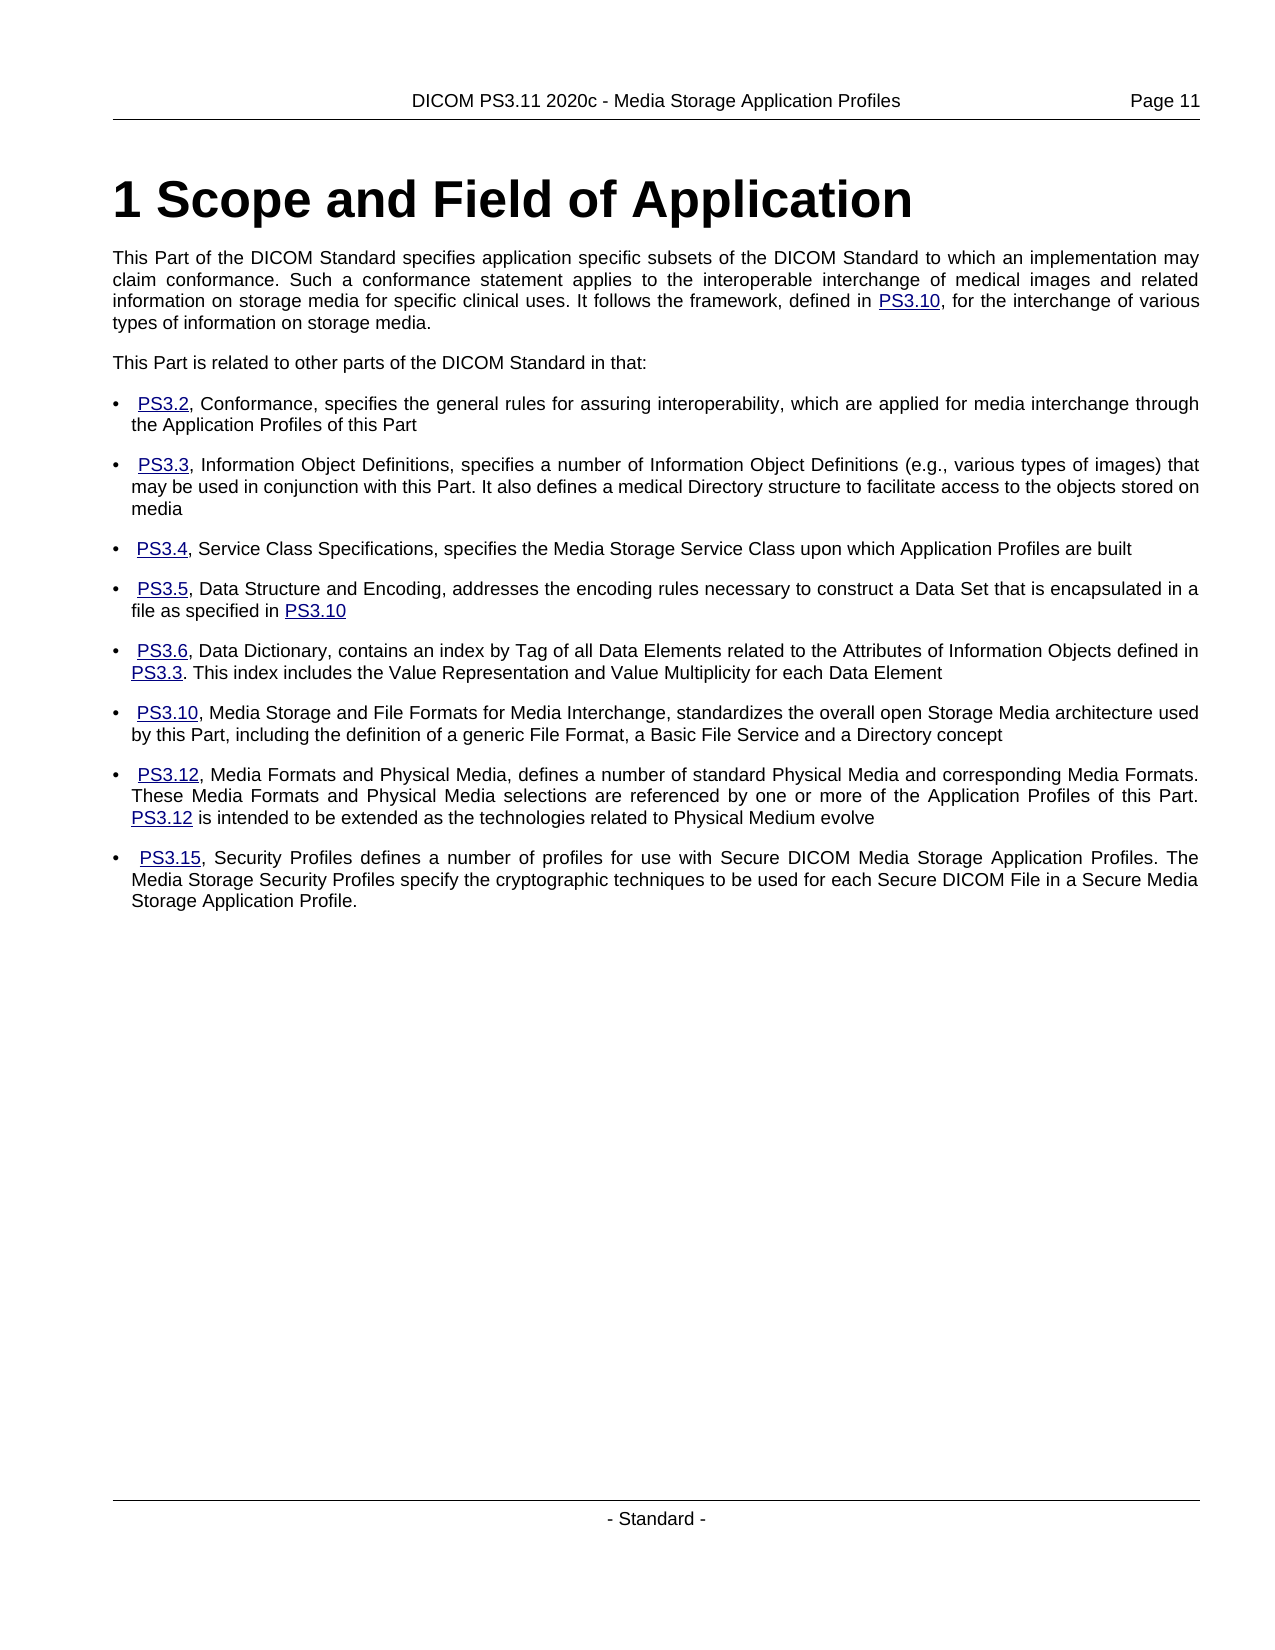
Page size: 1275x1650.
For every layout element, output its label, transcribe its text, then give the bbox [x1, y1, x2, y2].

text This Part is related to other parts of the DICOM Standard in that: [112, 352, 1200, 374]
text • PS3.5, Data Structure and Encoding, addresses the encoding rules necessary to construct a Data Set that is encapsulated in a file as specified in PS3.10 [112, 578, 1200, 621]
text 1 Scope and Field of Application [112, 169, 1200, 228]
text This Part of the DICOM Standard specifies application specific subsets of the DICOM Standard to which an implementation may claim conformance. Such a conformance statement applies to the interoperable interchange of medical images and related information on storage media for specific clinical uses. It follows the framework, defined in PS3.10, for the interchange of various types of information on storage media. [112, 247, 1200, 333]
text • PS3.10, Media Storage and File Formats for Media Interchange, standardizes the overall open Storage Media architecture used by this Part, including the definition of a generic File Format, a Basic File Service and a Directory concept [112, 702, 1200, 745]
text • PS3.4, Service Class Specifications, specifies the Media Storage Service Class upon which Application Profiles are built [112, 538, 1200, 559]
text • PS3.3, Information Object Definitions, specifies a number of Information Object Definitions (e.g., various types of images) that may be used in conjunction with this Part. It also defines a medical Directory structure to facilitate access to the objects stored on media [112, 454, 1200, 519]
text • PS3.6, Data Dictionary, contains an index by Tag of all Data Elements related to the Attributes of Information Objects defined in PS3.3. This index includes the Value Representation and Value Multiplicity for each Data Element [112, 640, 1200, 683]
text • PS3.12, Media Formats and Physical Media, defines a number of standard Physical Media and corresponding Media Formats. These Media Formats and Physical Media selections are referenced by one or more of the Application Profiles of this Part. PS3.12 is intended to be extended as the technologies related to Physical Medium evolve [112, 764, 1200, 828]
text • PS3.2, Conformance, specifies the general rules for assuring interoperability, which are applied for media interchange through the Application Profiles of this Part [112, 392, 1200, 436]
text • PS3.15, Security Profiles defines a number of profiles for use with Secure DICOM Media Storage Application Profiles. The Media Storage Security Profiles specify the cryptographic techniques to be used for each Secure DICOM File in a Secure Media Storage Application Profile. [112, 847, 1200, 912]
